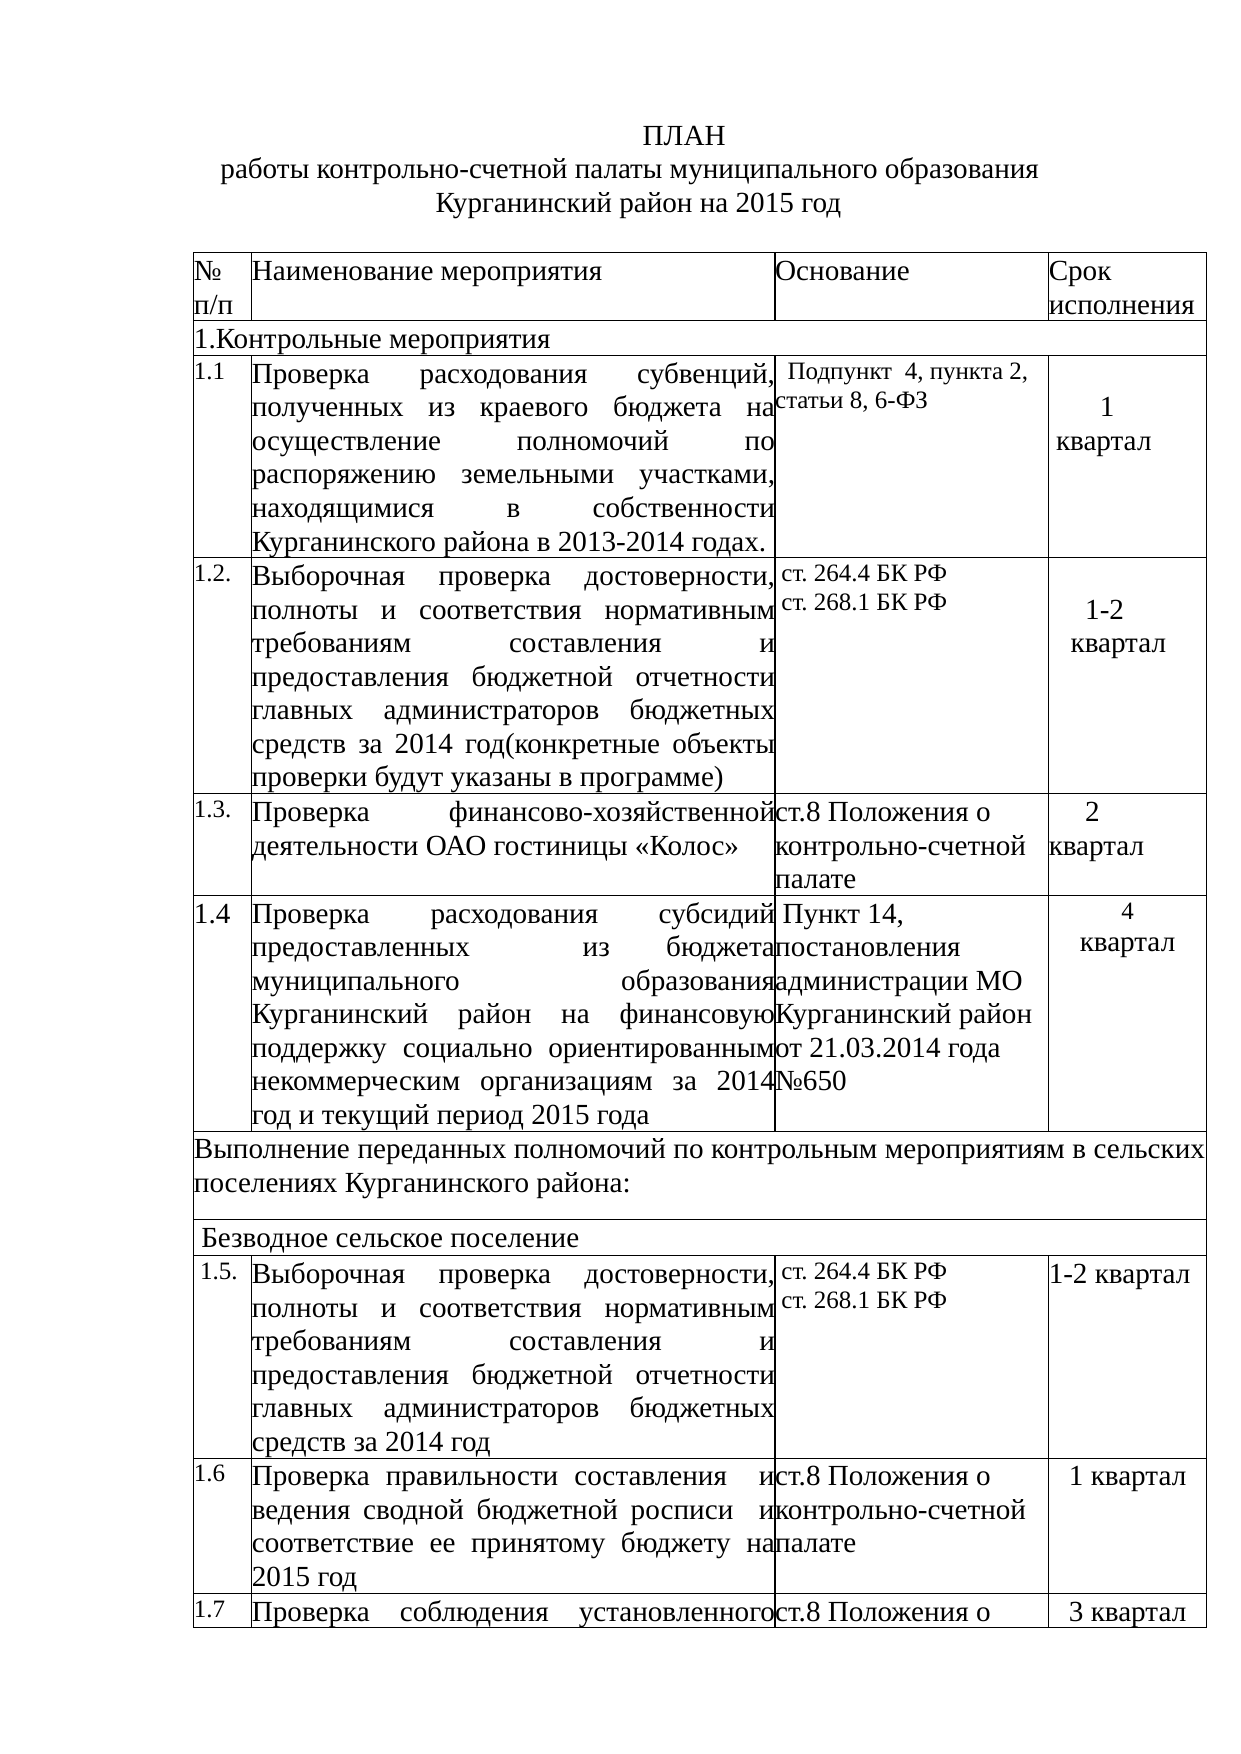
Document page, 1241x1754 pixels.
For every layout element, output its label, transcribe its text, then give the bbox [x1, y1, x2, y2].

table_cell Проверка расходования субсидий предоставленных из бюджета муниципального образования Курганинский район на финансовую поддержку социально ориентированным некоммерческим организациям за 2014 год и текущий период 2015 года [252, 896, 774, 1131]
table_header № п/п [194, 253, 251, 320]
table_cell Выборочная проверка достоверности, полноты и соответствия нормативным требованиям составления и предоставления бюджетной отчетности главных администраторов бюджетных средств за 2014 год [252, 1256, 774, 1457]
table_cell 1.7 [194, 1594, 251, 1627]
text работы контрольно-счетной палаты муниципального образования Курганинский район на 2015 год [118, 152, 1122, 219]
table_cell Проверка финансово-хозяйственной деятельности ОАО гостиницы «Колос» [252, 794, 774, 895]
table_cell Пункт 14, постановления администрации МО Курганинский район от 21.03.2014 года №650 [776, 896, 1048, 1131]
table_cell [1207, 1255, 1240, 1457]
table_cell 1.3. [194, 794, 251, 895]
table_cell 3 квартал [1049, 1594, 1206, 1627]
table_cell [1207, 1458, 1240, 1593]
table_header Срок исполнения [1049, 253, 1206, 320]
table_cell Проверка расходования субвенций, полученных из краевого бюджета на осуществление полномочий по распоряжению земельными участками, находящимися в собственности Курганинского района в 2013-2014 годах. [252, 356, 774, 557]
table_cell ст.8 Положения о контрольно-счетной палате [776, 1594, 1048, 1627]
table_cell Выборочная проверка достоверности, полноты и соответствия нормативным требованиям составления и предоставления бюджетной отчетности главных администраторов бюджетных средств за 2014 год(конкретные объекты проверки будут указаны в программе) [252, 558, 774, 793]
table_header Наименование мероприятия [252, 253, 774, 320]
table_cell [1207, 895, 1240, 1131]
table_cell [1207, 1593, 1240, 1627]
table_cell [1207, 1219, 1240, 1255]
table_cell 1.1 [194, 356, 251, 557]
table_header [1207, 252, 1240, 320]
table_cell [1207, 355, 1240, 557]
table_cell Проверка правильности составления и ведения сводной бюджетной росписи и соответствие ее принятому бюджету на 2015 год [252, 1459, 774, 1593]
table_cell 1.2. [194, 558, 251, 793]
table_cell 2 квартал [1049, 794, 1206, 895]
table_cell Проверка соблюдения установленного порядка управления и распоряжения муниципальным имуществом, находящимся в собственности поселения [252, 1594, 774, 1627]
table_header Основание [776, 253, 1048, 320]
table_cell 1.4 111 [194, 896, 251, 1131]
table_cell 1-2 квартал [1049, 1256, 1206, 1457]
table_cell ст.8 Положения о контрольно-счетной палате [776, 1459, 1048, 1593]
table_cell 1.5. [194, 1256, 251, 1457]
table_cell ст. 264.4 БК РФ ст. 268.1 БК РФ [776, 558, 1048, 793]
text ПЛАН [118, 118, 1122, 152]
table_cell Безводное сельское поселение [194, 1220, 1206, 1255]
table_cell 4 квартал [1049, 896, 1206, 1131]
table_cell ст. 264.4 БК РФ ст. 268.1 БК РФ [776, 1256, 1048, 1457]
table_cell [1207, 793, 1240, 895]
table_cell 1-2 квартал [1049, 558, 1206, 793]
table_cell [1207, 320, 1240, 355]
table_cell Выполнение переданных полномочий по контрольным мероприятиям в сельских поселениях Курганинского района: [194, 1132, 1206, 1219]
table_cell [1207, 1131, 1240, 1219]
table_cell 1.6 [194, 1459, 251, 1593]
table_cell [1207, 557, 1240, 793]
table_cell 1 квартал [1049, 356, 1206, 557]
table_cell ст.8 Положения о контрольно-счетной палате [776, 794, 1048, 895]
table_cell 1.Контрольные мероприятия [194, 321, 1206, 355]
table_cell 1 квартал [1049, 1459, 1206, 1593]
table_cell Подпункт 4, пункта 2, статьи 8, 6-ФЗ [776, 356, 1048, 557]
